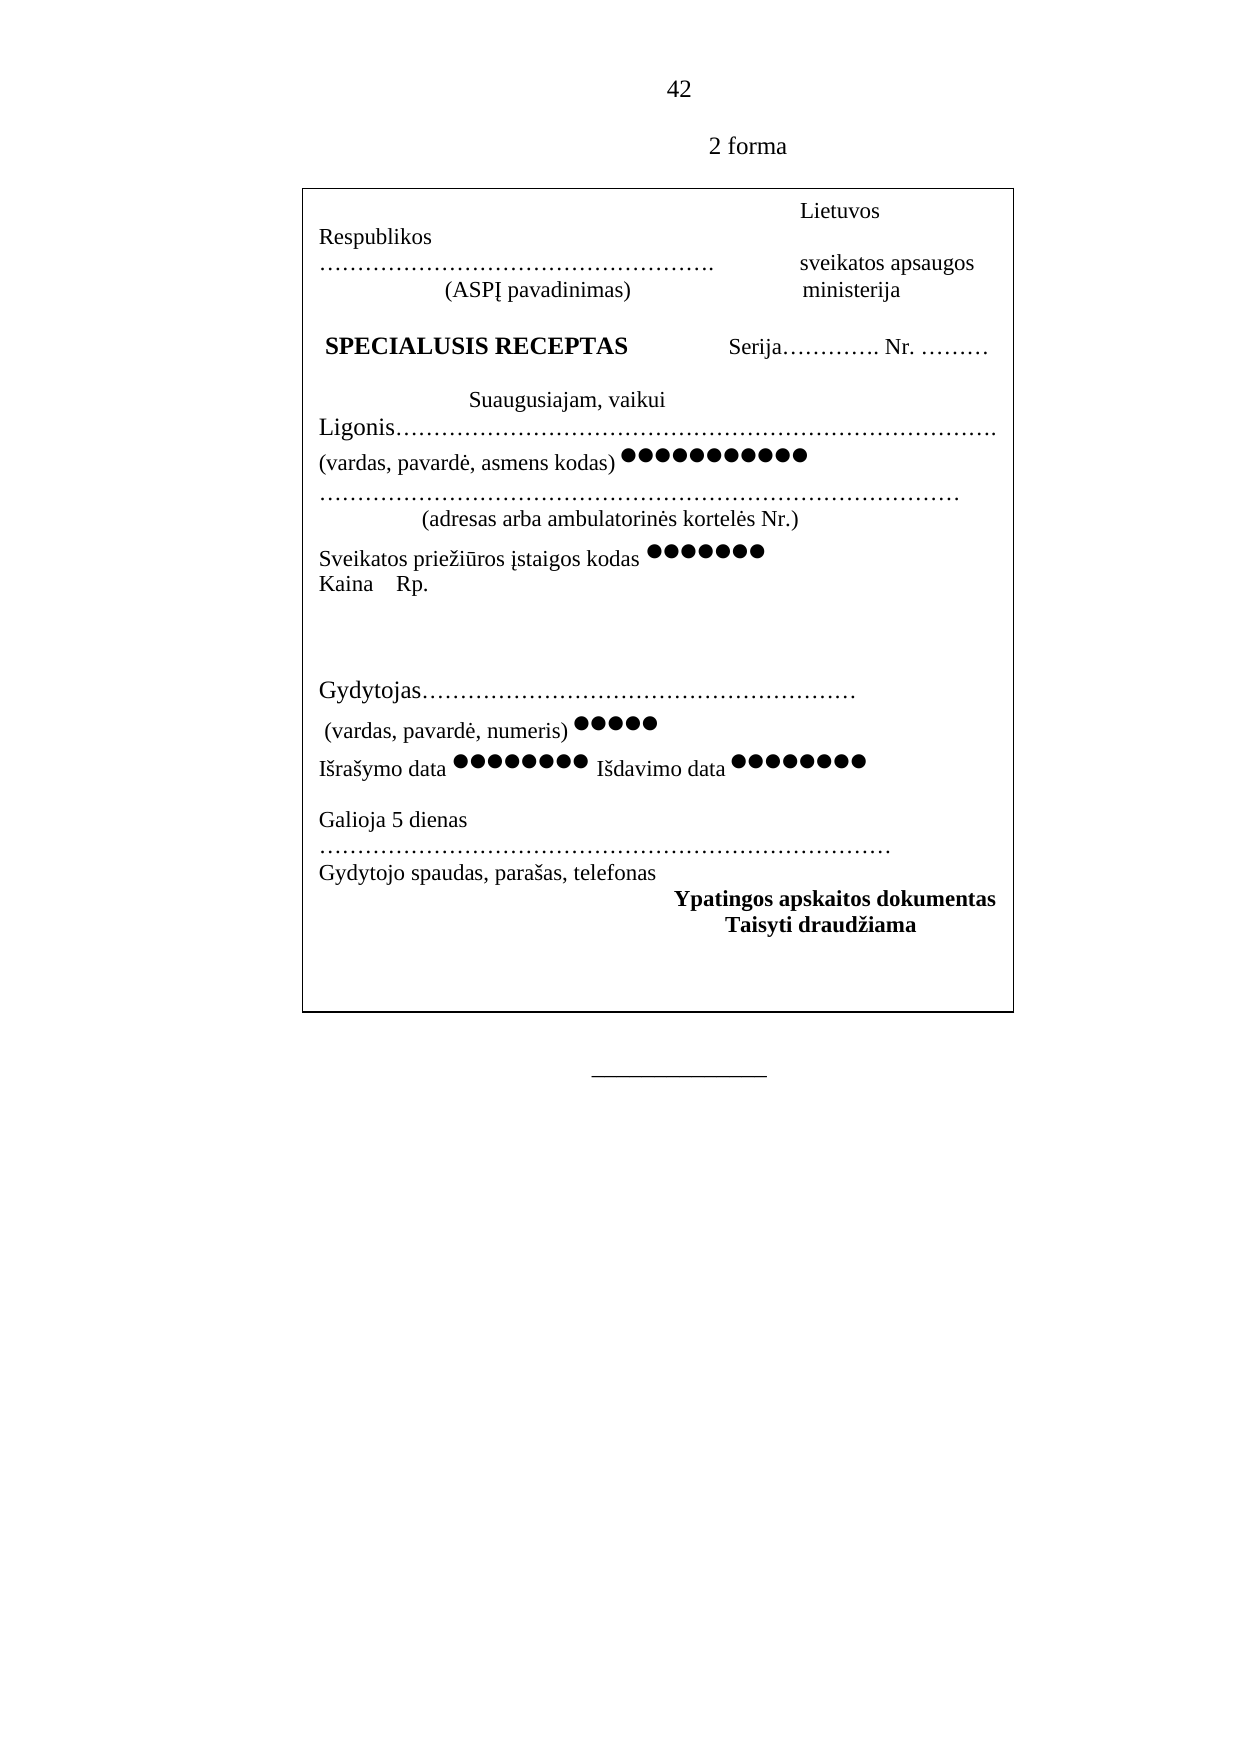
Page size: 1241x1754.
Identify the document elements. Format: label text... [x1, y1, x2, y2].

text (vardas, pavardė, numeris)  [318, 704, 998, 742]
text Sveikatos priežiūros įstaigos kodas  [318, 532, 998, 569]
text Galioja 5 dienas [318, 806, 998, 832]
text (adresas arba ambulatorinės kortelės Nr.) [318, 505, 998, 532]
text Gydytojas………………………………………………… [318, 675, 998, 704]
text SPECIALUSIS RECEPTAS Serija…………. Nr. ……… [318, 331, 998, 359]
text ______________ [177, 1051, 1181, 1080]
text Gydytojo spaudas, parašas, telefonas [318, 859, 998, 885]
text Ligonis……………………………………………………………………. (vardas, pavardė, asmens kodas)  [318, 412, 998, 479]
text Suaugusiajam, vaikui [318, 386, 998, 412]
text (ASPĮ pavadinimas) ministerija [318, 276, 998, 302]
text Lietuvos Respublikos [318, 197, 998, 249]
text ………………………………………………………………………… [318, 479, 998, 505]
text ………………………………………………………………… [318, 832, 998, 859]
text ……………………………………………. sveikatos apsaugos [318, 249, 998, 276]
text Išrašymo data  Išdavimo data  [318, 742, 998, 779]
text Kaina Rp. [318, 569, 998, 596]
text Ypatingos apskaitos dokumentas [318, 885, 998, 911]
text Taisyti draudžiama [318, 911, 998, 938]
text 2 forma [177, 131, 1181, 160]
